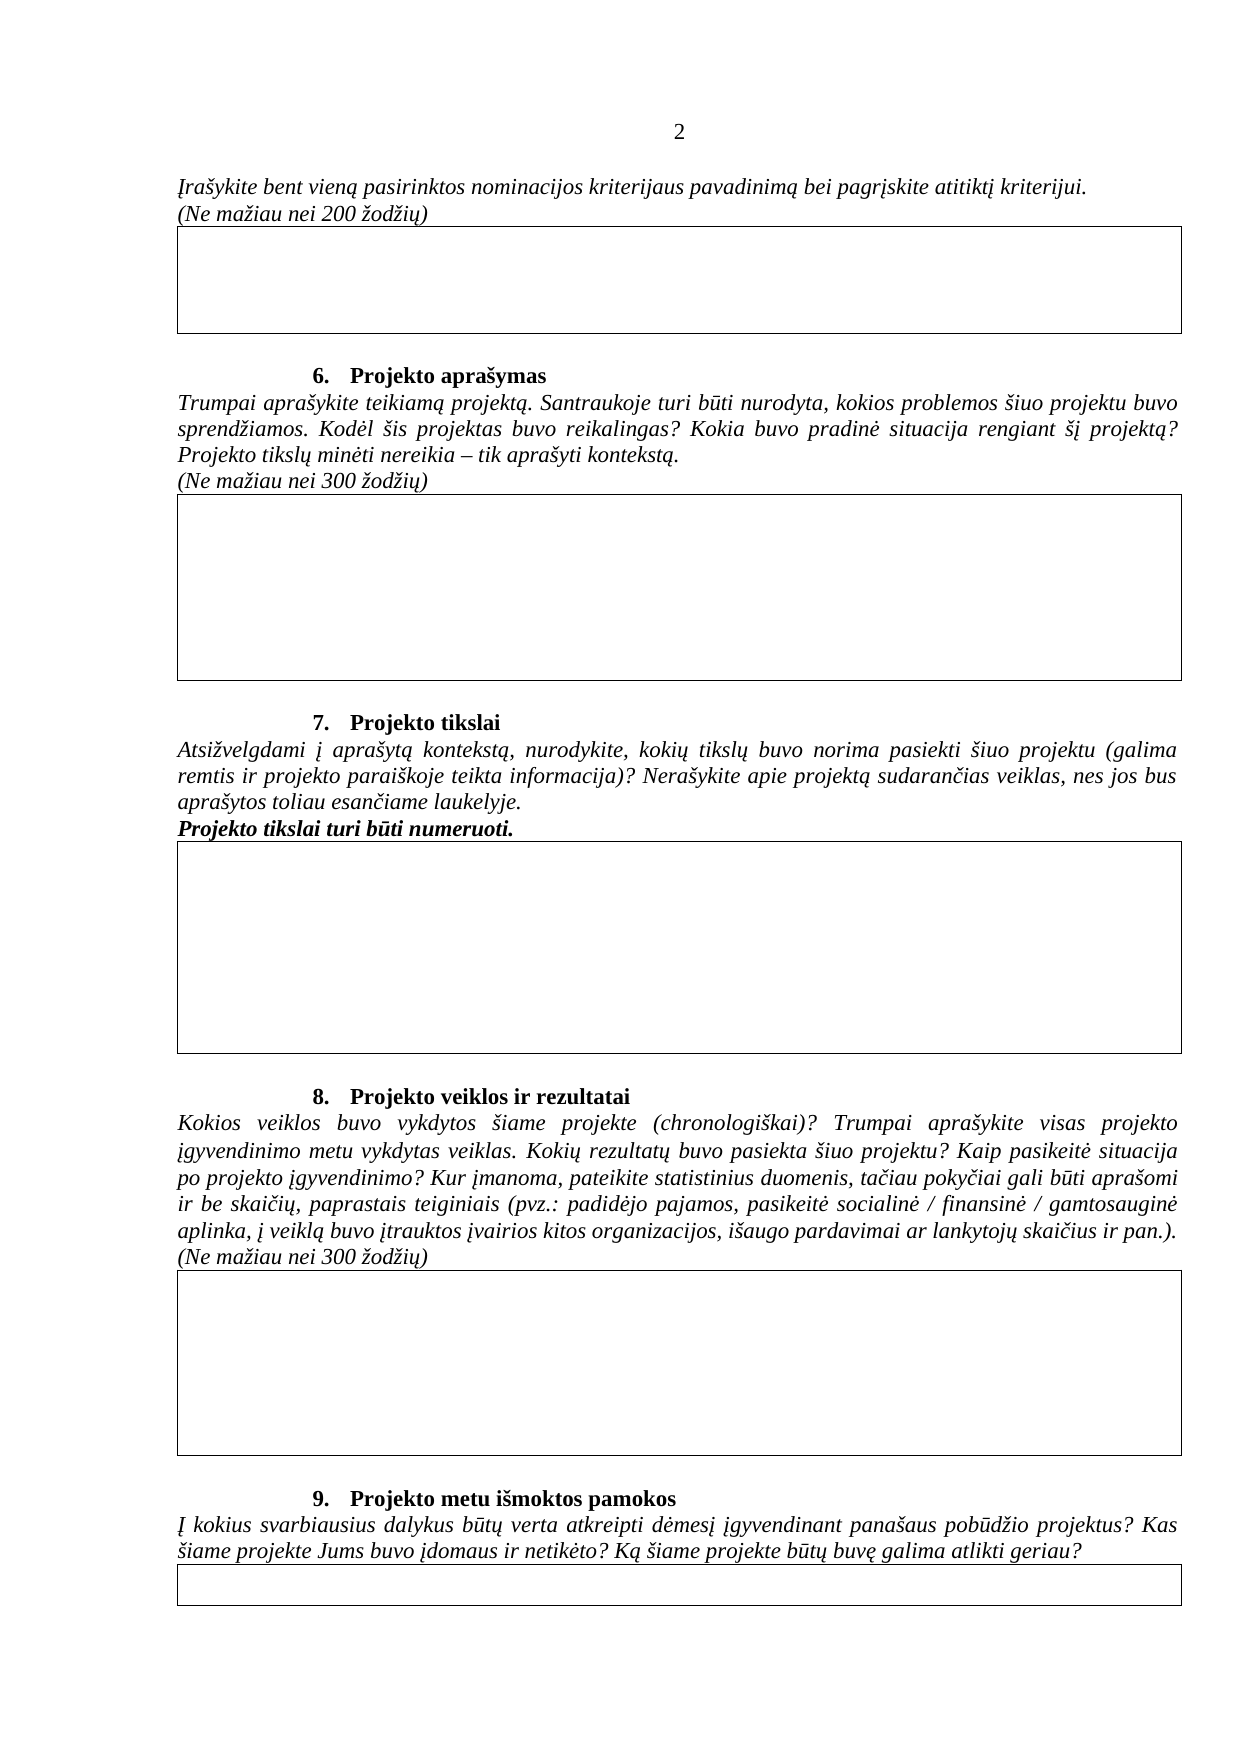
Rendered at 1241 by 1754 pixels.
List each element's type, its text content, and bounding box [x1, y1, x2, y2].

text 7. Projekto tikslai [312, 709, 1181, 736]
text (Ne mažiau nei 300 žodžių) [177, 1243, 1181, 1269]
text Įrašykite bent vieną pasirinktos nominacijos kriterijaus pavadinimą bei pagrįskite atitiktį kriterijui. [177, 173, 1181, 199]
text Atsižvelgdami į aprašytą kontekstą, nurodykite, kokių tikslų buvo norima pasiekti šiuo projektu (galima remtis ir projekto paraiškoje teikta informacija)? Nerašykite apie projektą sudarančias veiklas, nes jos bus aprašytos toliau esančiame laukelyje. [177, 736, 1181, 815]
text 9. Projekto metu išmoktos pamokos [312, 1485, 1181, 1511]
text Į kokius svarbiausius dalykus būtų verta atkreipti dėmesį įgyvendinant panašaus pobūdžio projektus? Kas šiame projekte Jums buvo įdomaus ir netikėto? Ką šiame projekte būtų buvę galima atlikti geriau? [177, 1511, 1181, 1564]
table_header [178, 1271, 1181, 1455]
table_header [178, 842, 1181, 1053]
text 6. Projekto aprašymas [312, 362, 1181, 388]
text Trumpai aprašykite teikiamą projektą. Santraukoje turi būti nurodyta, kokios problemos šiuo projektu buvo sprendžiamos. Kodėl šis projektas buvo reikalingas? Kokia buvo pradinė situacija rengiant šį projektą? Projekto tikslų minėti nereikia – tik aprašyti kontekstą. [177, 388, 1181, 468]
text (Ne mažiau nei 300 žodžių) [177, 468, 1181, 494]
text 8. Projekto veiklos ir rezultatai [312, 1083, 1181, 1109]
text Kokios veiklos buvo vykdytos šiame projekte (chronologiškai)? Trumpai aprašykite visas projekto įgyvendinimo metu vykdytas veiklas. Kokių rezultatų buvo pasiekta šiuo projektu? Kaip pasikeitė situacija po projekto įgyvendinimo? Kur įmanoma, pateikite statistinius duomenis, tačiau pokyčiai gali būti aprašomi ir be skaičių, paprastais teiginiais (pvz.: padidėjo pajamos, pasikeitė socialinė / finansinė / gamtosauginė aplinka, į veiklą buvo įtrauktos įvairios kitos organizacijos, išaugo pardavimai ar lankytojų skaičius ir pan.). [177, 1109, 1181, 1243]
table_header [178, 227, 1181, 332]
text Projekto tikslai turi būti numeruoti. [177, 815, 1181, 841]
text (Ne mažiau nei 200 žodžių) [177, 199, 1181, 226]
table_header [178, 1565, 1181, 1605]
table_header [178, 495, 1181, 679]
